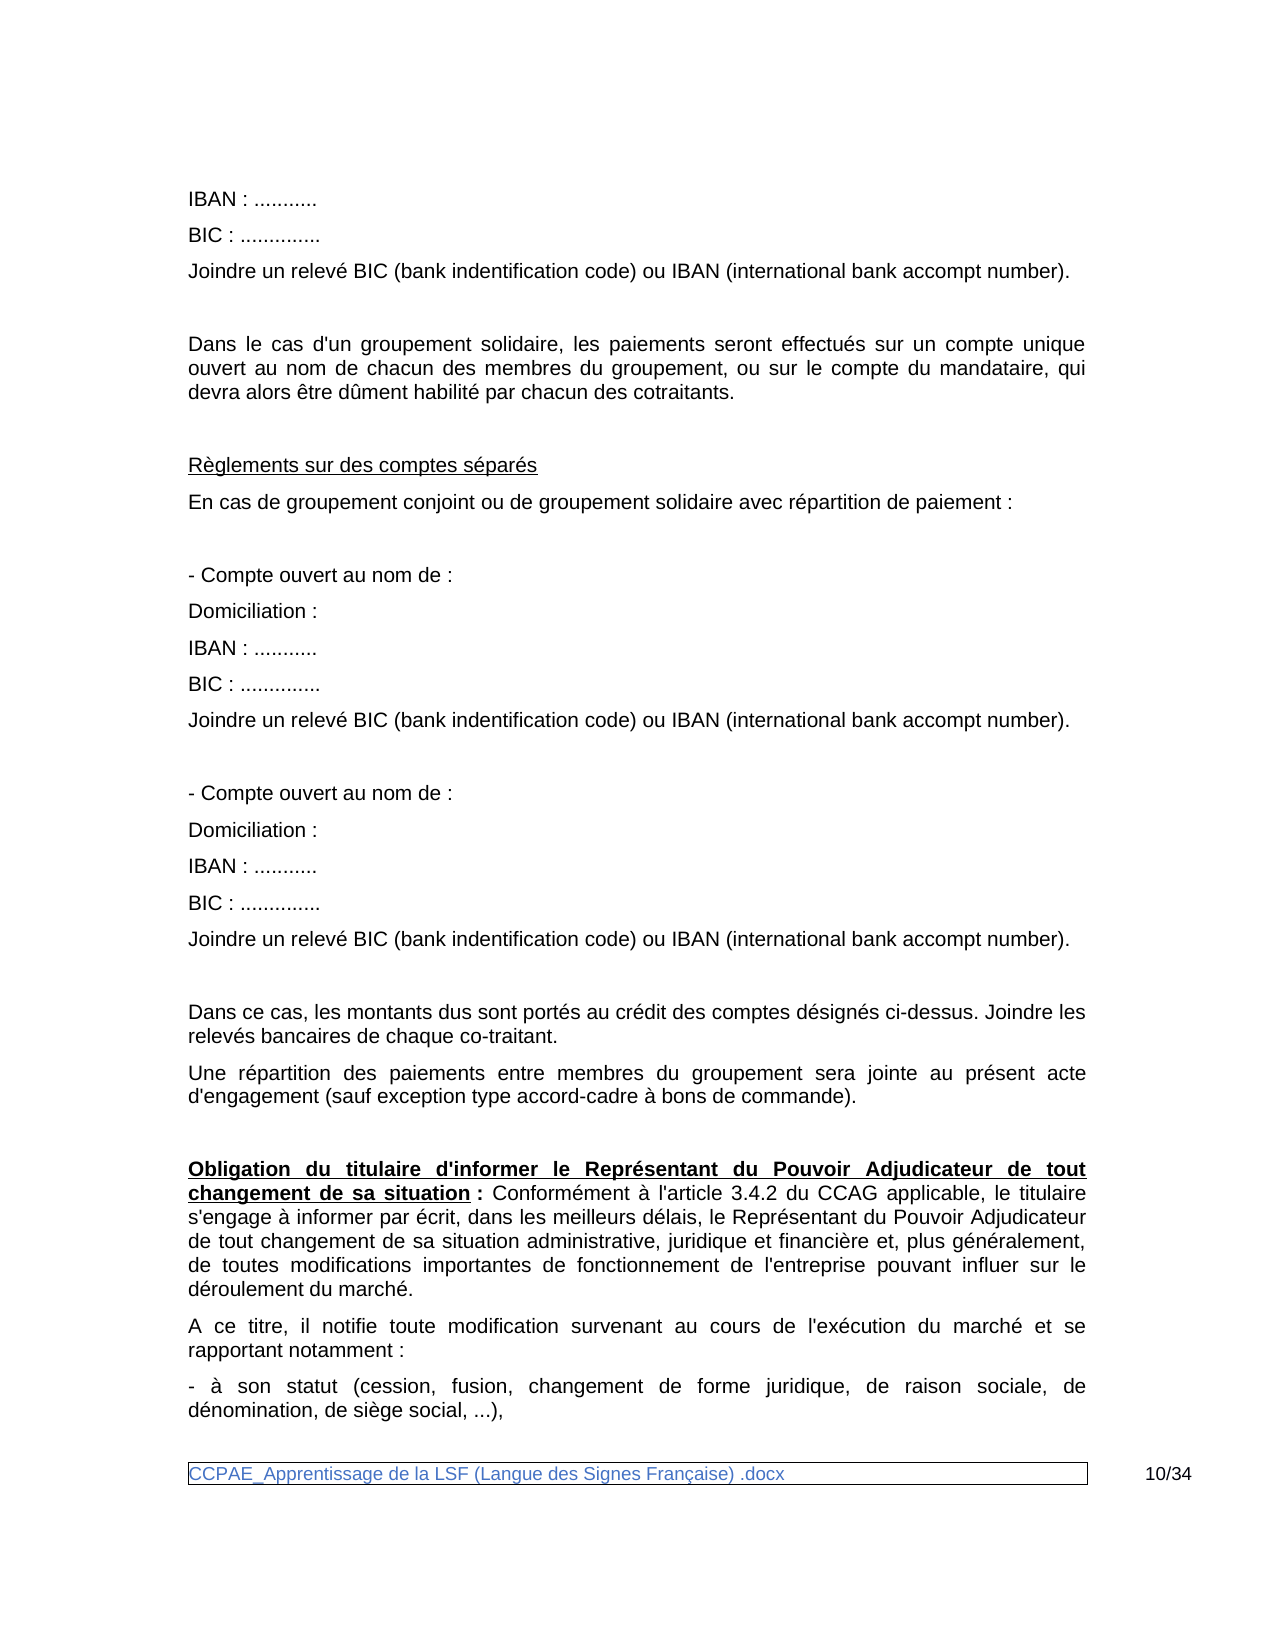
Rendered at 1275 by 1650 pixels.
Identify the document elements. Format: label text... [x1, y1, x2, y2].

text BIC : .............. [188, 672, 1087, 696]
text IBAN : ........... [188, 186, 1087, 210]
text IBAN : ........... [188, 635, 1087, 659]
text BIC : .............. [188, 891, 1087, 914]
text Dans le cas d'un groupement solidaire, les paiements seront effectués sur un compte unique ouvert au nom de chacun des membres du groupement, ou sur le compte du mandataire, qui devra alors être dûment habilité par chacun des cotraitants. [188, 332, 1087, 404]
text BIC : .............. [188, 223, 1087, 247]
text IBAN : ........... [188, 854, 1087, 878]
text Joindre un relevé BIC (bank indentification code) ou IBAN (international bank accompt number). [188, 708, 1087, 732]
text - Compte ouvert au nom de : [188, 562, 1087, 586]
text Dans ce cas, les montants dus sont portés au crédit des comptes désignés ci-dessus. Joindre les relevés bancaires de chaque co-traitant. [188, 1000, 1087, 1048]
text Règlements sur des comptes séparés [188, 453, 1087, 477]
text - Compte ouvert au nom de : [188, 781, 1087, 805]
text Obligation du titulaire d'informer le Représentant du Pouvoir Adjudicateur de tout [188, 1157, 1087, 1178]
text - à son statut (cession, fusion, changement de forme juridique, de raison sociale, de dénomination, de siège social, ...), [188, 1374, 1087, 1422]
text Une répartition des paiements entre membres du groupement sera jointe au présent acte d'engagement (sauf exception type accord-cadre à bons de commande). [188, 1060, 1087, 1108]
text Joindre un relevé BIC (bank indentification code) ou IBAN (international bank accompt number). [188, 927, 1087, 951]
text Domiciliation : [188, 599, 1087, 623]
text Domiciliation : [188, 818, 1087, 842]
text changement de sa situation : Conformément à l'article 3.4.2 du CCAG applicable, le titulaire s'engage à informer par écrit, dans les meilleurs délais, le Représentant du Pouvoir Adjudicateur de tout changement de sa situation administrative, juridique et financière et, plus généralement, de toutes modifications importantes de fonctionnement de l'entreprise pouvant influer sur le déroulement du marché. [188, 1179, 1087, 1301]
text A ce titre, il notifie toute modification survenant au cours de l'exécution du marché et se rapportant notamment : [188, 1313, 1087, 1361]
text Joindre un relevé BIC (bank indentification code) ou IBAN (international bank accompt number). [188, 259, 1087, 283]
text En cas de groupement conjoint ou de groupement solidaire avec répartition de paiement : [188, 489, 1087, 513]
